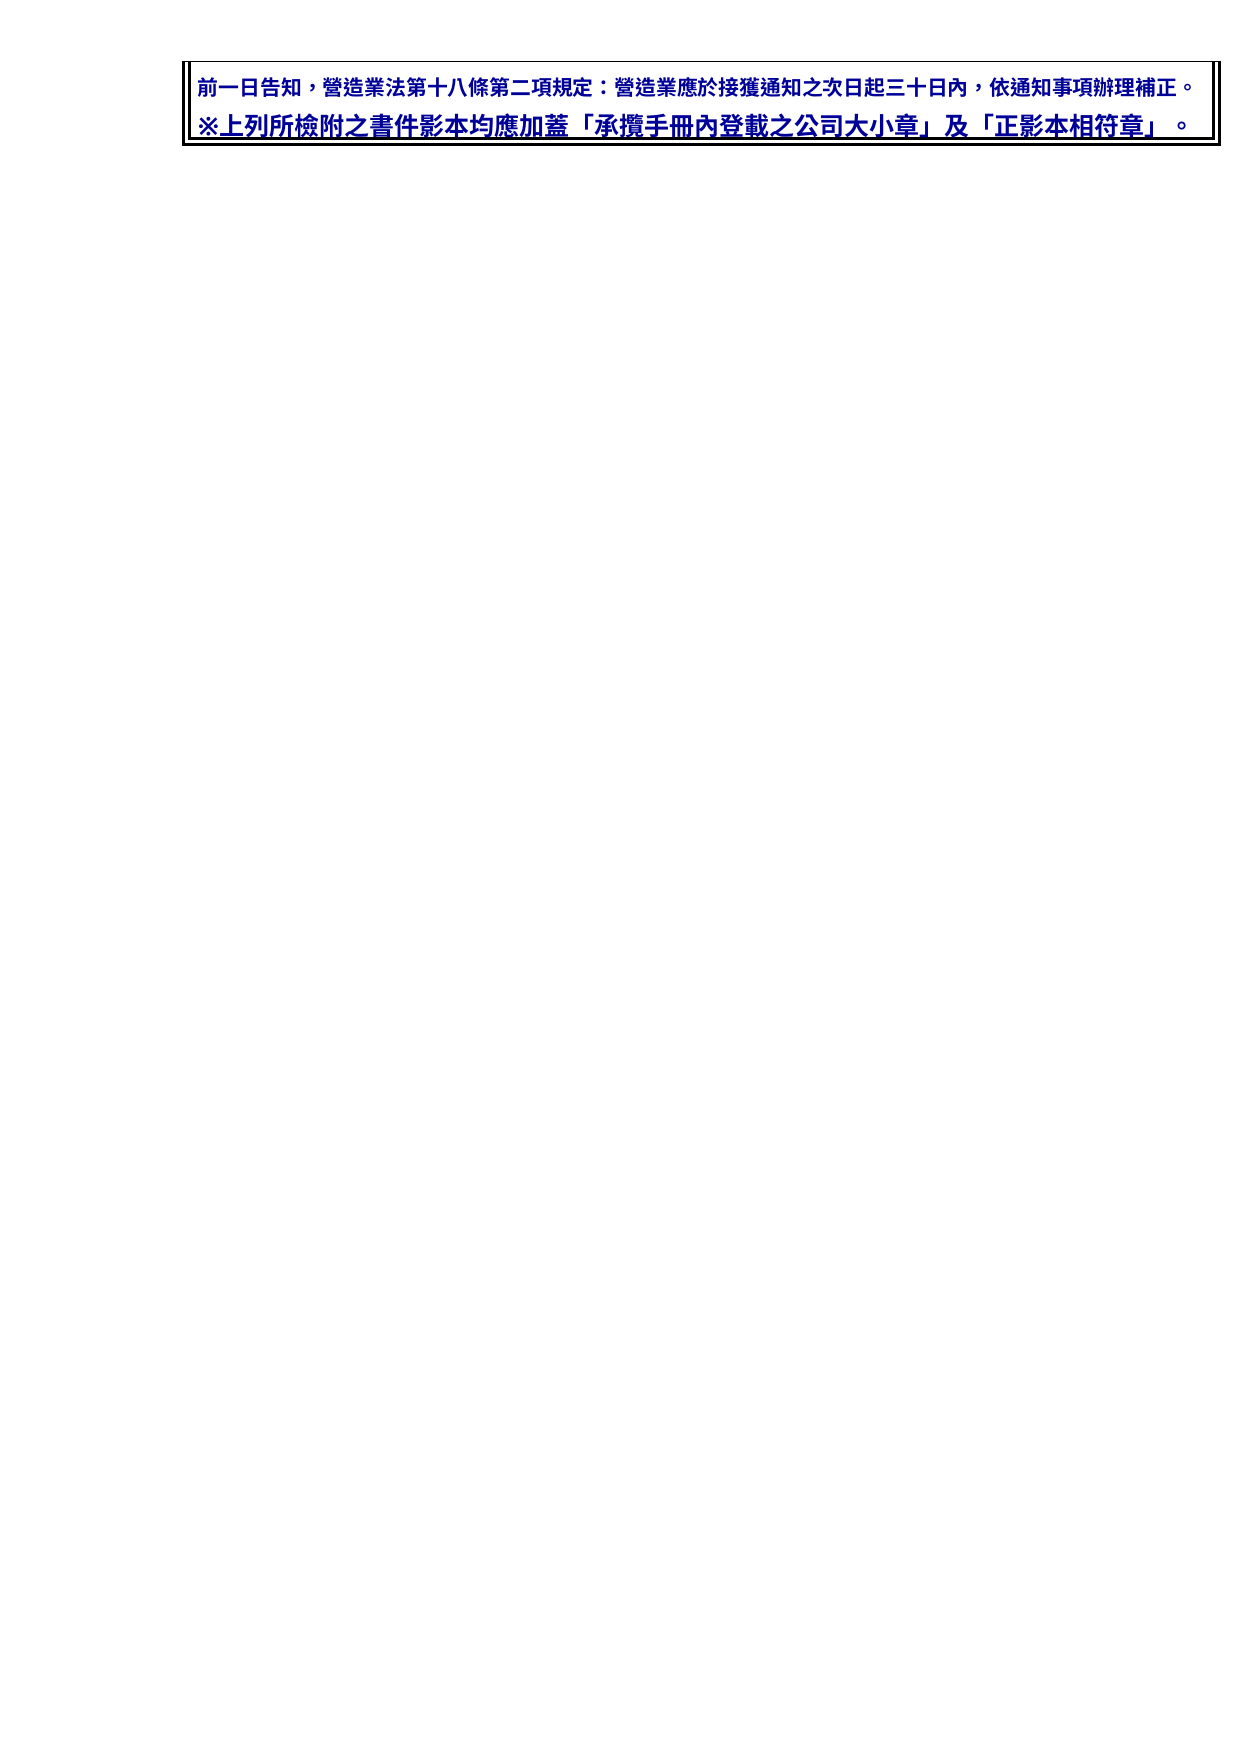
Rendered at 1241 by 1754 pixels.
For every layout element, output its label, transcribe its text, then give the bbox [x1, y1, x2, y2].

table_cell 前一日告知，營造業法第十八條第二項規定：營造業應於接獲通知之次日起三十日內，依通知事項辦理補正。 ※上列所檢附之書件影本均應加蓋「承攬手冊內登載之公司大小章」及「正影本相符章」。 [191, 62, 1212, 137]
